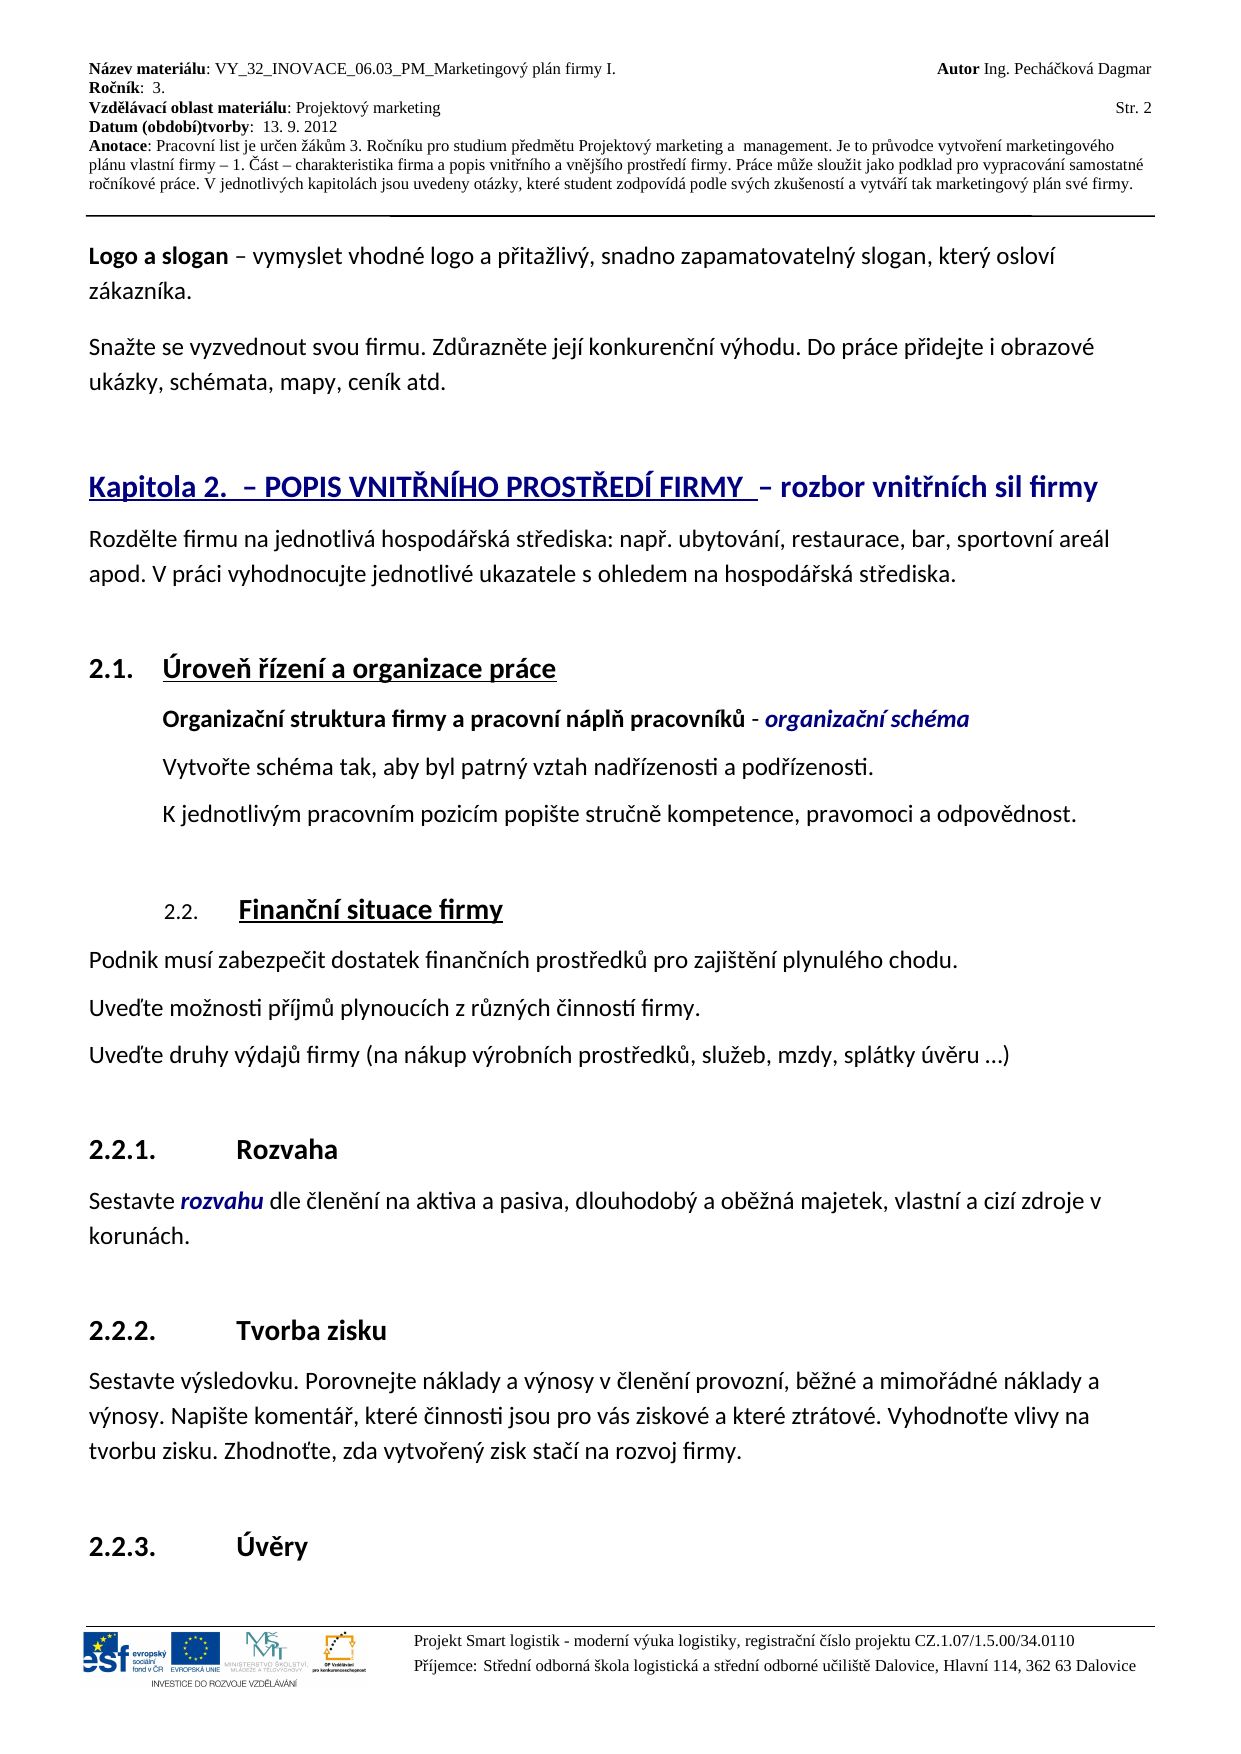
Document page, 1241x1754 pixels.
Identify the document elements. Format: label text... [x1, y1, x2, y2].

text 2.1. Úroveň řízení a organizace práce [89, 650, 1152, 686]
text Snažte se vyzvednout svou firmu. Zdůrazněte její konkurenční výhodu. Do práce přidejte i obrazové ukázky, schémata, mapy, ceník atd. [89, 331, 1152, 397]
text Rozdělte firmu na jednotlivá hospodářská střediska: např. ubytování, restaurace, bar, sportovní areál apod. V práci vyhodnocujte jednotlivé ukazatele s ohledem na hospodářská střediska. [89, 523, 1152, 588]
text 2.2.1. Rozvaha [89, 1131, 1152, 1167]
text Logo a slogan – vymyslet vhodné logo a přitažlivý, snadno zapamatovatelný slogan, který osloví zákazníka. [89, 240, 1152, 306]
text Organizační struktura firmy a pracovní náplň pracovníků - organizační schéma [89, 704, 1152, 734]
text Kapitola 2. – POPIS VNITŘNÍHO PROSTŘEDÍ FIRMY – rozbor vnitřních sil firmy [89, 467, 1152, 505]
list Finanční situace firmy [164, 891, 1152, 926]
text 2.2.2. Tvorba zisku [89, 1312, 1152, 1348]
text Uveďte druhy výdajů firmy (na nákup výrobních prostředků, služeb, mzdy, splátky úvěru …) [89, 1039, 1152, 1070]
text Uveďte možnosti příjmů plynoucích z různých činností firmy. [89, 992, 1152, 1022]
text Podnik musí zabezpečit dostatek finančních prostředků pro zajištění plynulého chodu. [89, 944, 1152, 975]
text Sestavte rozvahu dle členění na aktiva a pasiva, dlouhodobý a oběžná majetek, vlastní a cizí zdroje v korunách. [89, 1185, 1152, 1250]
text K jednotlivým pracovním pozicím popište stručně kompetence, pravomoci a odpovědnost. [162, 799, 1152, 829]
text Sestavte výsledovku. Porovnejte náklady a výnosy v členění provozní, běžné a mimořádné náklady a výnosy. Napište komentář, které činnosti jsou pro vás ziskové a které ztrátové. Vyhodnoťte vlivy na tvorbu zisku. Zhodnoťte, zda vytvořený zisk stačí na rozvoj firmy. [89, 1366, 1152, 1466]
text 2.2.3. Úvěry [89, 1528, 1152, 1563]
text Vytvořte schéma tak, aby byl patrný vztah nadřízenosti a podřízenosti. [162, 751, 1152, 782]
